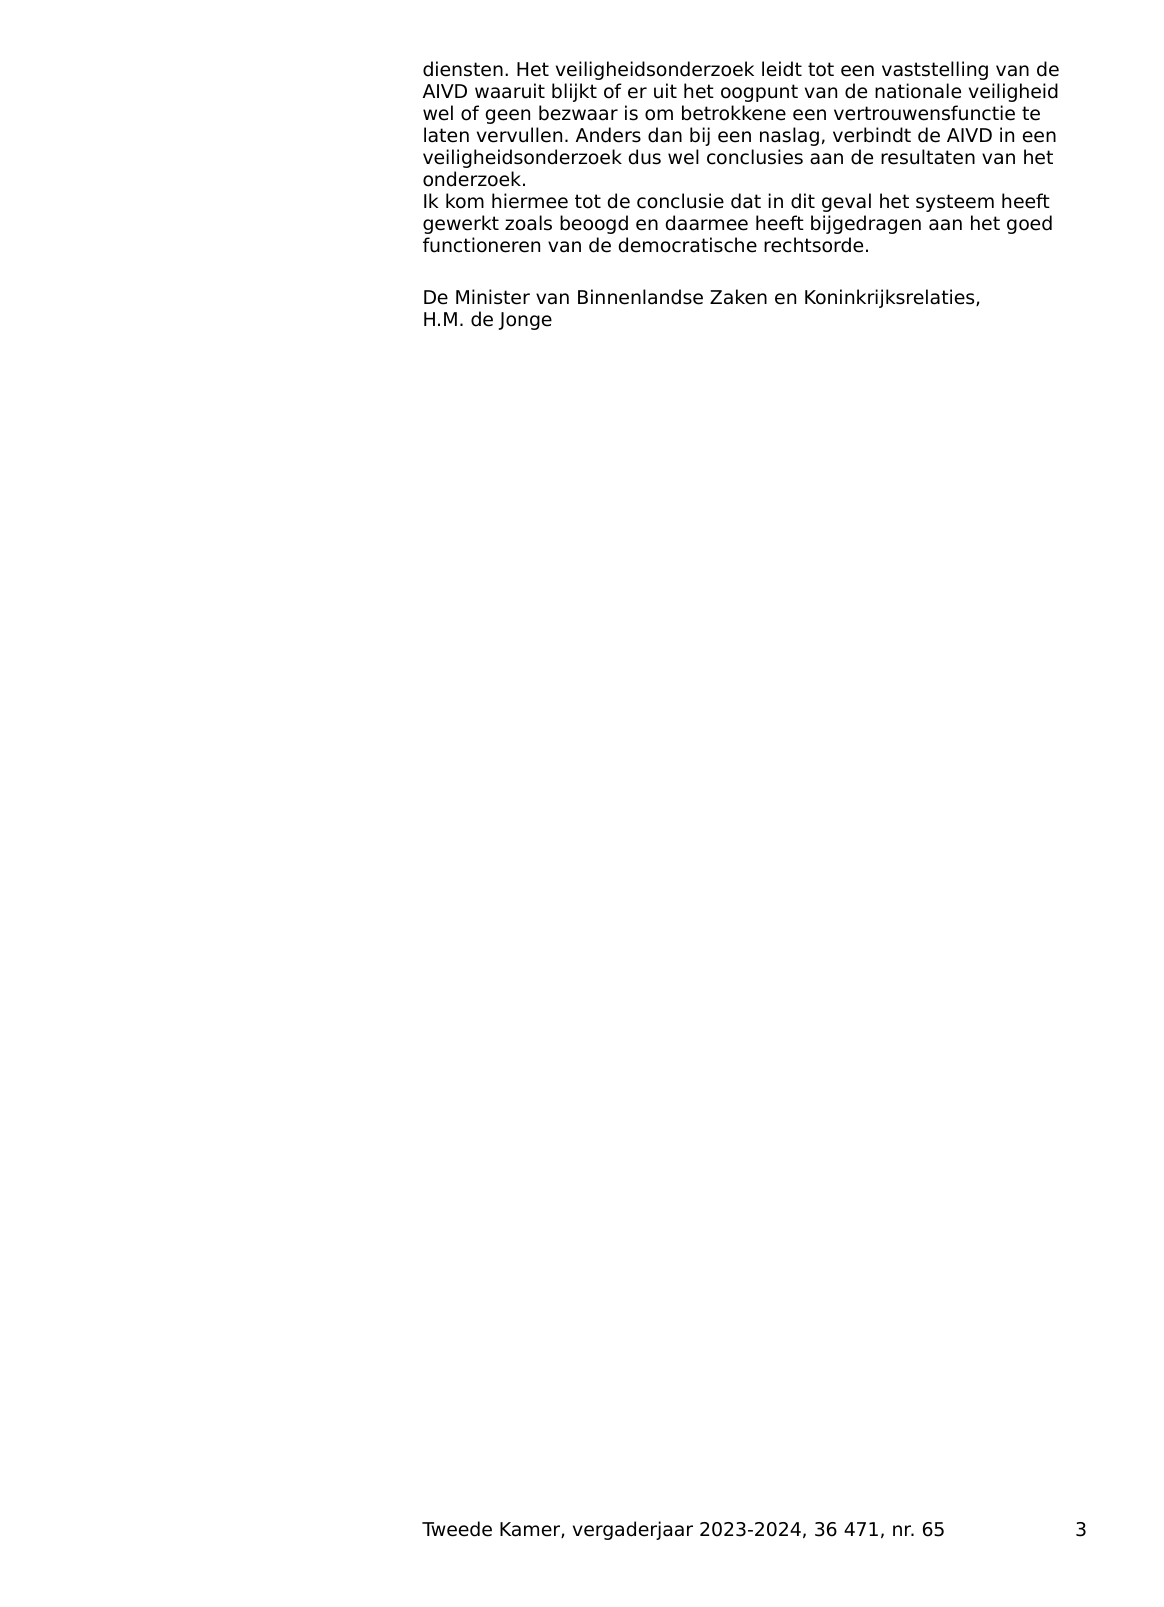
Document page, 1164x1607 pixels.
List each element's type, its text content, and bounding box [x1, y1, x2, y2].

text De Minister van Binnenlandse Zaken en Koninkrijksrelaties, H.M. de Jonge [422, 287, 1087, 331]
text diensten. Het veiligheidsonderzoek leidt tot een vaststelling van de AIVD waaruit blijkt of er uit het oogpunt van de nationale veiligheid wel of geen bezwaar is om betrokkene een vertrouwensfunctie te laten vervullen. Anders dan bij een naslag, verbindt de AIVD in een veiligheidsonderzoek dus wel conclusies aan de resultaten van het onderzoek. [422, 59, 1087, 191]
text Ik kom hiermee tot de conclusie dat in dit geval het systeem heeft gewerkt zoals beoogd en daarmee heeft bijgedragen aan het goed functioneren van de democratische rechtsorde. [422, 191, 1087, 257]
